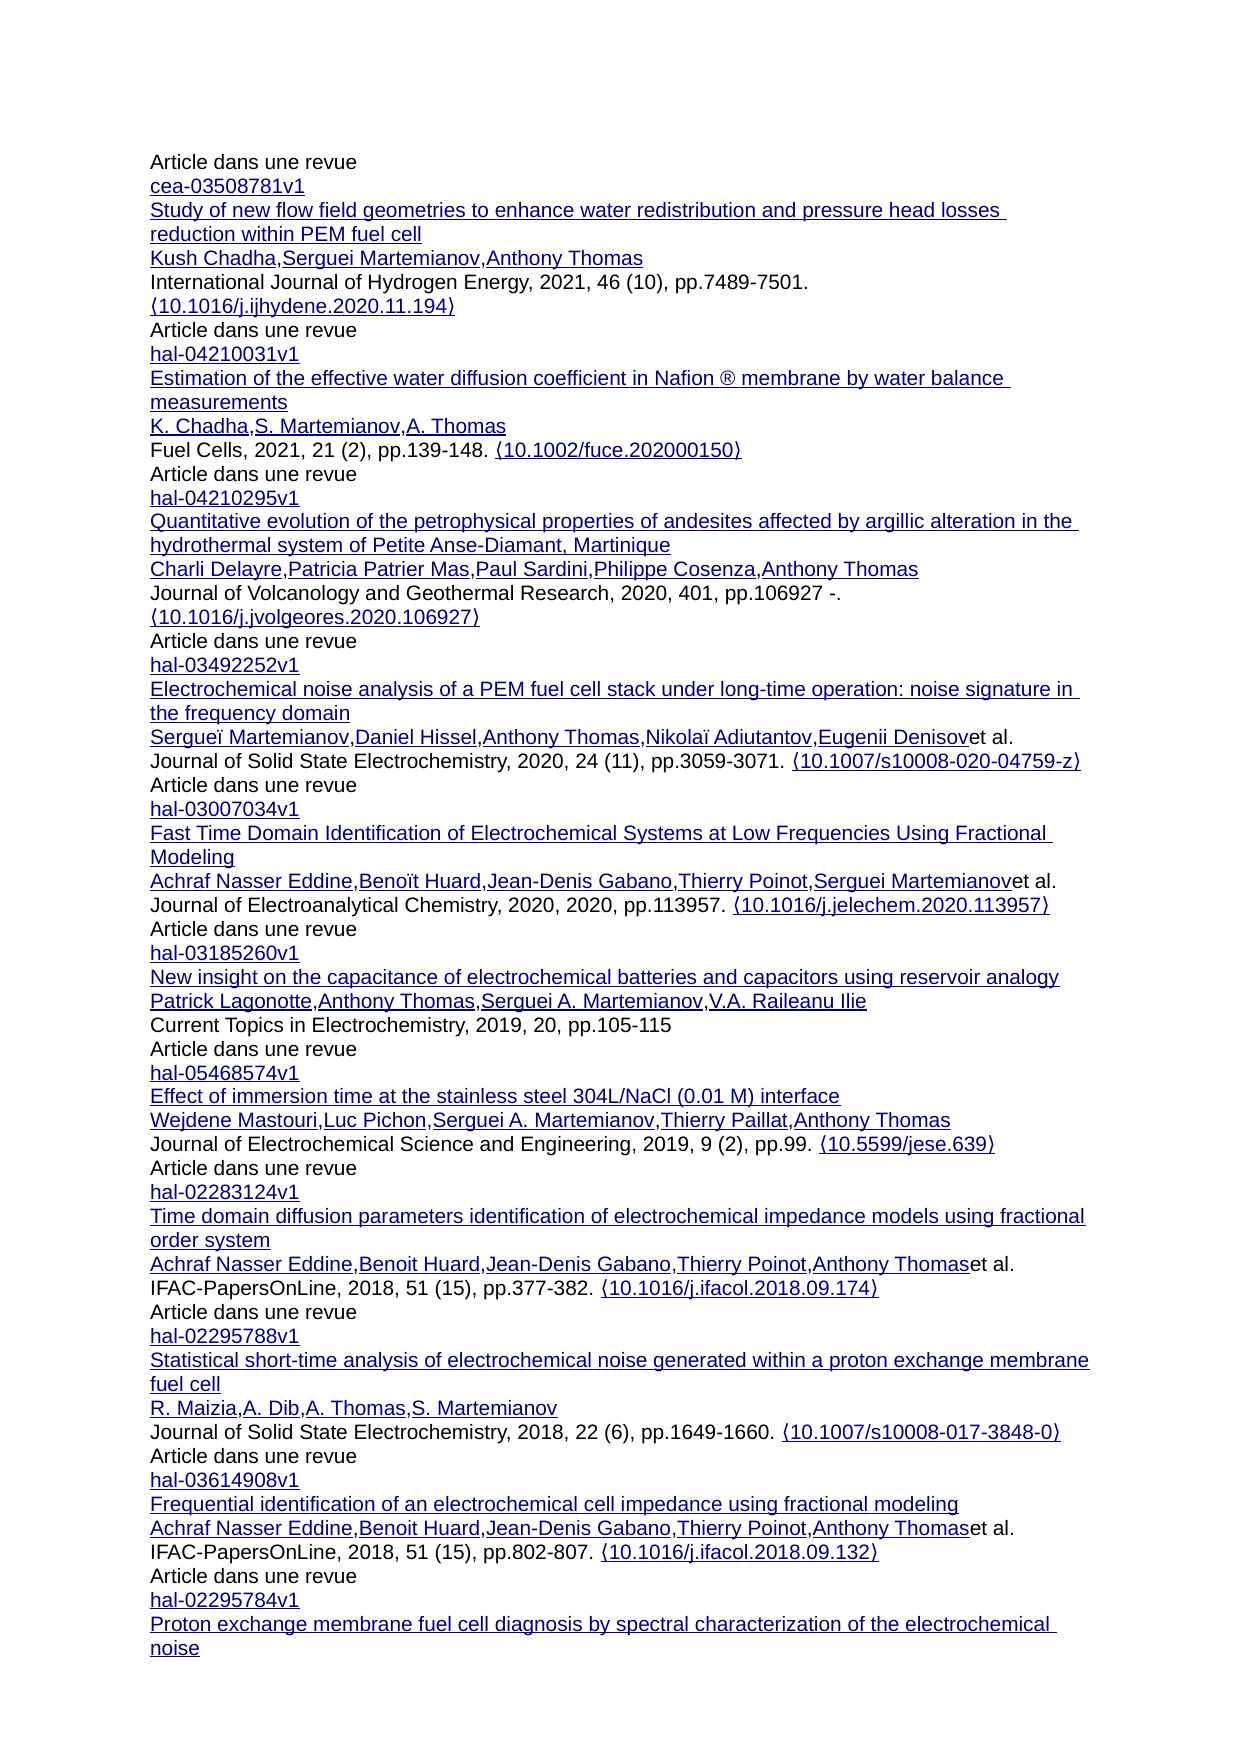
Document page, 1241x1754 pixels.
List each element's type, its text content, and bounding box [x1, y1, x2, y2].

table_cell Statistical short-time analysis of electrochemical noise generated within a proton exchange membrane [150, 1348, 1090, 1369]
table_cell Time domain diffusion parameters identification of electrochemical impedance models using fractional order system Achraf Nasser Eddine,Benoit Huard,Jean-Denis Gabano,Thierry Poinot,Anthony Thomaset al. IFAC-PapersOnLine, 2018, 51 (15), pp.377-382. ⟨10.1016/j.ifacol.2018.09.174⟩ Article dans une revue hal-02295788v1 [150, 1204, 1090, 1348]
table_cell Effect of immersion time at the stainless steel 304L/NaCl (0.01 M) interface Wejdene Mastouri,Luc Pichon,Serguei A. Martemianov,Thierry Paillat,Anthony Thomas Journal of Electrochemical Science and Engineering, 2019, 9 (2), pp.99. ⟨10.5599/jese.639⟩ Article dans une revue hal-02283124v1 [150, 1084, 1090, 1204]
table_cell Electrochemical noise analysis of a PEM fuel cell stack under long-time operation: noise signature in the frequency domain Sergueï Martemianov,Daniel Hissel,Anthony Thomas,Nikolaï Adiutantov,Eugenii Denisovet al. Journal of Solid State Electrochemistry, 2020, 24 (11), pp.3059-3071. ⟨10.1007/s10008-020-04759-z⟩ Article dans une revue hal-03007034v1 [150, 677, 1090, 821]
table_cell fuel cell R. Maizia,A. Dib,A. Thomas,S. Martemianov Journal of Solid State Electrochemistry, 2018, 22 (6), pp.1649-1660. ⟨10.1007/s10008-017-3848-0⟩ Article dans une revue hal-03614908v1 [150, 1370, 1090, 1492]
table_cell Article dans une revue cea-03508781v1 [150, 150, 1090, 198]
table_cell Study of new flow field geometries to enhance water redistribution and pressure head losses reduction within PEM fuel cell Kush Chadha,Serguei Martemianov,Anthony Thomas International Journal of Hydrogen Energy, 2021, 46 (10), pp.7489-7501. ⟨10.1016/j.ijhydene.2020.11.194⟩ Article dans une revue hal-04210031v1 [150, 198, 1090, 366]
table_cell Fast Time Domain Identification of Electrochemical Systems at Low Frequencies Using Fractional Modeling Achraf Nasser Eddine,Benoït Huard,Jean-Denis Gabano,Thierry Poinot,Serguei Martemianovet al. Journal of Electroanalytical Chemistry, 2020, 2020, pp.113957. ⟨10.1016/j.jelechem.2020.113957⟩ Article dans une revue hal-03185260v1 [150, 821, 1090, 964]
table_cell Quantitative evolution of the petrophysical properties of andesites affected by argillic alteration in the hydrothermal system of Petite Anse-Diamant, Martinique Charli Delayre,Patricia Patrier Mas,Paul Sardini,Philippe Cosenza,Anthony Thomas Journal of Volcanology and Geothermal Research, 2020, 401, pp.106927 -. ⟨10.1016/j.jvolgeores.2020.106927⟩ Article dans une revue hal-03492252v1 [150, 509, 1090, 677]
table_cell Frequential identification of an electrochemical cell impedance using fractional modeling Achraf Nasser Eddine,Benoit Huard,Jean-Denis Gabano,Thierry Poinot,Anthony Thomaset al. IFAC-PapersOnLine, 2018, 51 (15), pp.802-807. ⟨10.1016/j.ifacol.2018.09.132⟩ Article dans une revue hal-02295784v1 [150, 1492, 1090, 1611]
table_cell Estimation of the effective water diffusion coefficient in Nafion ® membrane by water balance measurements K. Chadha,S. Martemianov,A. Thomas Fuel Cells, 2021, 21 (2), pp.139-148. ⟨10.1002/fuce.202000150⟩ Article dans une revue hal-04210295v1 [150, 366, 1090, 509]
table_cell New insight on the capacitance of electrochemical batteries and capacitors using reservoir analogy Patrick Lagonotte,Anthony Thomas,Serguei A. Martemianov,V.A. Raileanu Ilie Current Topics in Electrochemistry, 2019, 20, pp.105-115 Article dans une revue hal-05468574v1 [150, 965, 1090, 1084]
table_cell Proton exchange membrane fuel cell diagnosis by spectral characterization of the electrochemical noise [150, 1611, 1090, 1659]
